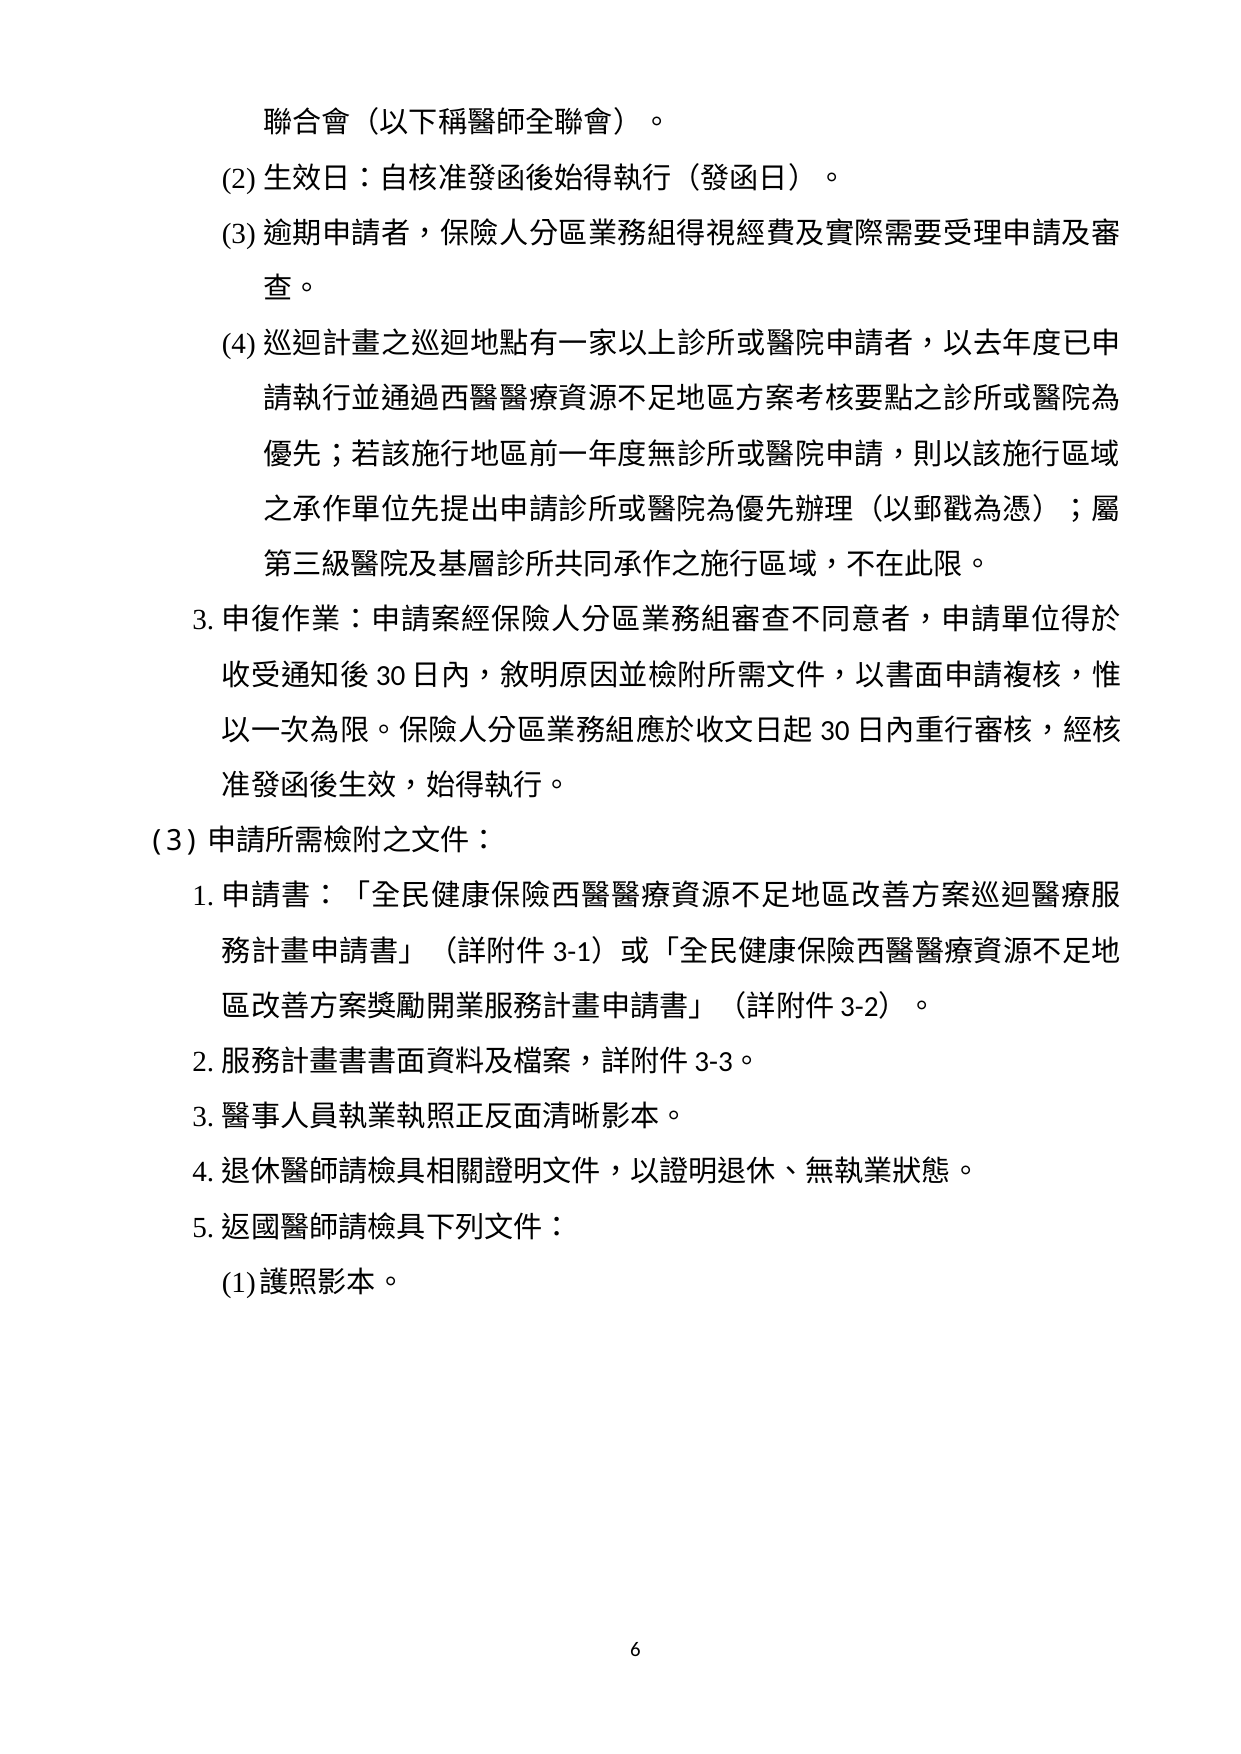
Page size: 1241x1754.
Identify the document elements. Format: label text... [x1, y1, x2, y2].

list 醫事人員執業執照正反面清晰影本。 [192, 1082, 1122, 1138]
list 返國醫師請檢具下列文件： [192, 1193, 1122, 1248]
list 申復作業：申請案經保險人分區業務組審查不同意者，申請單位得於收受通知後30日內，敘明原因並檢附所需文件，以書面申請複核，惟以一次為限。保險人分區業務組應於收文日起30日內重行審核，經核准發函後生效，始得執行。 [192, 586, 1122, 806]
list 生效日：自核准發函後始得執行（發函日）。 [222, 144, 1122, 199]
list 申請所需檢附之文件： [148, 806, 1122, 862]
list 申請書：「全民健康保險西醫醫療資源不足地區改善方案巡迴醫療服務計畫申請書」（詳附件3-1）或「全民健康保險西醫醫療資源不足地區改善方案獎勵開業服務計畫申請書」（詳附件3-2）。 [192, 862, 1122, 1027]
list 聯合會（以下稱醫師全聯會）。 [222, 89, 1122, 144]
list 退休醫師請檢具相關證明文件，以證明退休、無執業狀態。 [192, 1138, 1122, 1193]
list 巡迴計畫之巡迴地點有一家以上診所或醫院申請者，以去年度已申請執行並通過西醫醫療資源不足地區方案考核要點之診所或醫院為優先；若該施行地區前一年度無診所或醫院申請，則以該施行區域之承作單位先提出申請診所或醫院為優先辦理（以郵戳為憑）；屬第三級醫院及基層診所共同承作之施行區域，不在此限。 [222, 309, 1122, 586]
list 護照影本。 [222, 1248, 1122, 1303]
list 逾期申請者，保險人分區業務組得視經費及實際需要受理申請及審查。 [222, 199, 1122, 309]
list 服務計畫書書面資料及檔案，詳附件3-3。 [192, 1027, 1122, 1082]
